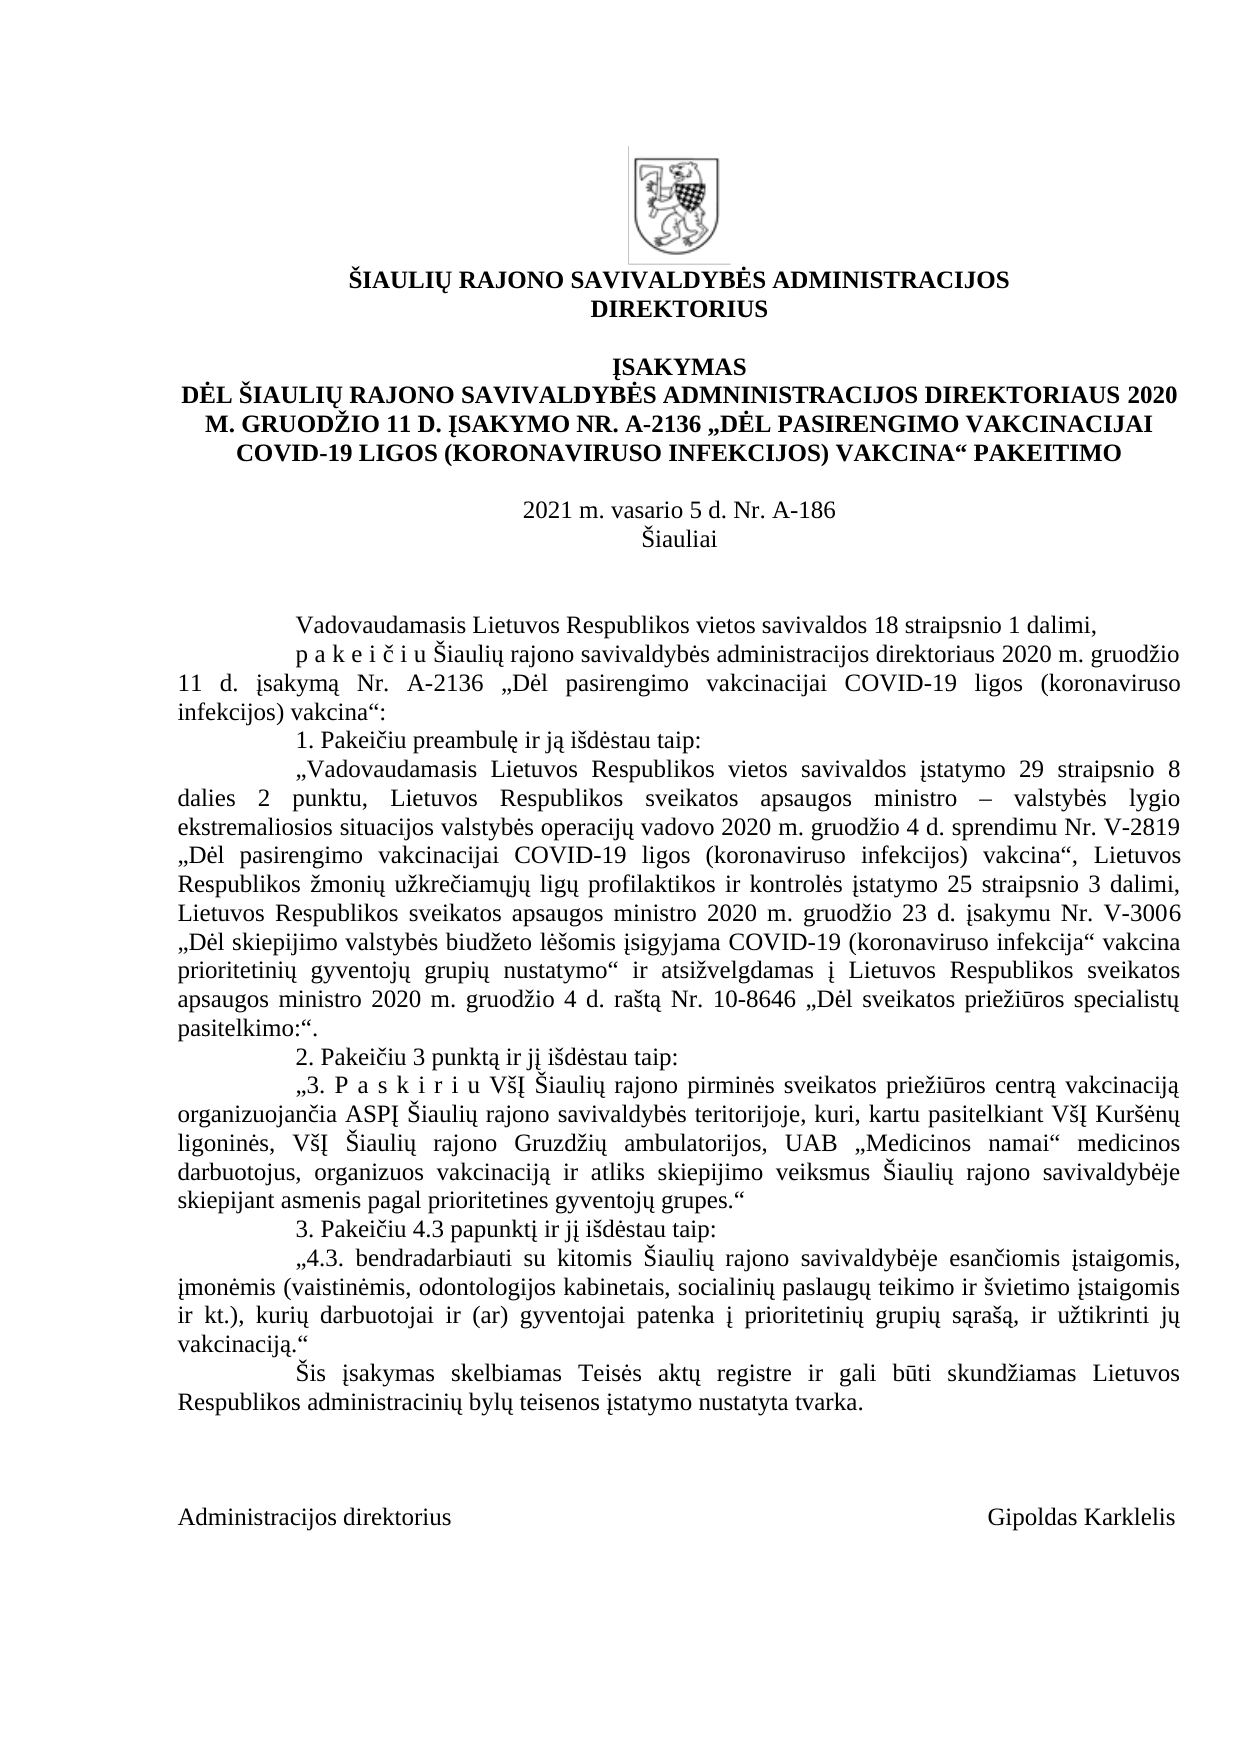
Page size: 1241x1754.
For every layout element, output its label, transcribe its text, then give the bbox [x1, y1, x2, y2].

text „Vadovaudamasis Lietuvos Respublikos vietos savivaldos įstatymo 29 straipsnio 8 dalies 2 punktu, Lietuvos Respublikos sveikatos apsaugos ministro – valstybės lygio ekstremaliosios situacijos valstybės operacijų vadovo 2020 m. gruodžio 4 d. sprendimu Nr. V-2819 „Dėl pasirengimo vakcinacijai COVID-19 ligos (koronaviruso infekcijos) vakcina“, Lietuvos Respublikos žmonių užkrečiamųjų ligų profilaktikos ir kontrolės įstatymo 25 straipsnio 3 dalimi, Lietuvos Respublikos sveikatos apsaugos ministro 2020 m. gruodžio 23 d. įsakymu Nr. V-3006 „Dėl skiepijimo valstybės biudžeto lėšomis įsigyjama COVID-19 (koronaviruso infekcija“ vakcina prioritetinių gyventojų grupių nustatymo“ ir atsižvelgdamas į Lietuvos Respublikos sveikatos apsaugos ministro 2020 m. gruodžio 4 d. raštą Nr. 10-8646 „Dėl sveikatos priežiūros specialistų pasitelkimo:“. [177, 754, 1181, 1042]
text p a k e i č i u Šiaulių rajono savivaldybės administracijos direktoriaus 2020 m. gruodžio 11 d. įsakymą Nr. A-2136 „Dėl pasirengimo vakcinacijai COVID-19 ligos (koronaviruso infekcijos) vakcina“: [177, 639, 1181, 726]
text DĖL ŠIAULIŲ RAJONO SAVIVALDYBĖS ADMNINISTRACIJOS DIREKTORIAUS 2020 M. GRUODŽIO 11 D. ĮSAKYMO NR. A-2136 „DĖL PASIRENGIMO VAKCINACIJAI COVID-19 LIGOS (KORONAVIRUSO INFEKCIJOS) VAKCINA“ PAKEITIMO [177, 381, 1181, 467]
text DIREKTORIUS [177, 294, 1181, 323]
text „4.3. bendradarbiauti su kitomis Šiaulių rajono savivaldybėje esančiomis įstaigomis, įmonėmis (vaistinėmis, odontologijos kabinetais, socialinių paslaugų teikimo ir švietimo įstaigomis ir kt.), kurių darbuotojai ir (ar) gyventojai patenka į prioritetinių grupių sąrašą, ir užtikrinti jų vakcinaciją.“ [177, 1243, 1181, 1358]
text „3. P a s k i r i u VšĮ Šiaulių rajono pirminės sveikatos priežiūros centrą vakcinaciją organizuojančia ASPĮ Šiaulių rajono savivaldybės teritorijoje, kuri, kartu pasitelkiant VšĮ Kuršėnų ligoninės, VšĮ Šiaulių rajono Gruzdžių ambulatorijos, UAB „Medicinos namai“ medicinos darbuotojus, organizuos vakcinaciją ir atliks skiepijimo veiksmus Šiaulių rajono savivaldybėje skiepijant asmenis pagal prioritetines gyventojų grupes.“ [177, 1071, 1181, 1214]
text Šiauliai [177, 524, 1181, 553]
text Šis įsakymas skelbiamas Teisės aktų registre ir gali būti skundžiamas Lietuvos Respublikos administracinių bylų teisenos įstatymo nustatyta tvarka. [177, 1358, 1181, 1416]
text 3. Pakeičiu 4.3 papunktį ir jį išdėstau taip: [177, 1214, 1181, 1243]
text 2021 m. vasario 5 d. Nr. A-186 [177, 496, 1181, 524]
text 1. Pakeičiu preambulę ir ją išdėstau taip: [177, 726, 1181, 754]
text ĮSAKYMAS [177, 352, 1181, 381]
text ŠIAULIŲ RAJONO SAVIVALDYBĖS ADMINISTRACIJOS [177, 266, 1181, 294]
text 2. Pakeičiu 3 punktą ir jį išdėstau taip: [295, 1042, 1181, 1071]
text Administracijos direktorius Gipoldas Karklelis [177, 1502, 1181, 1531]
text Vadovaudamasis Lietuvos Respublikos vietos savivaldos 18 straipsnio 1 dalimi, [177, 611, 1181, 639]
